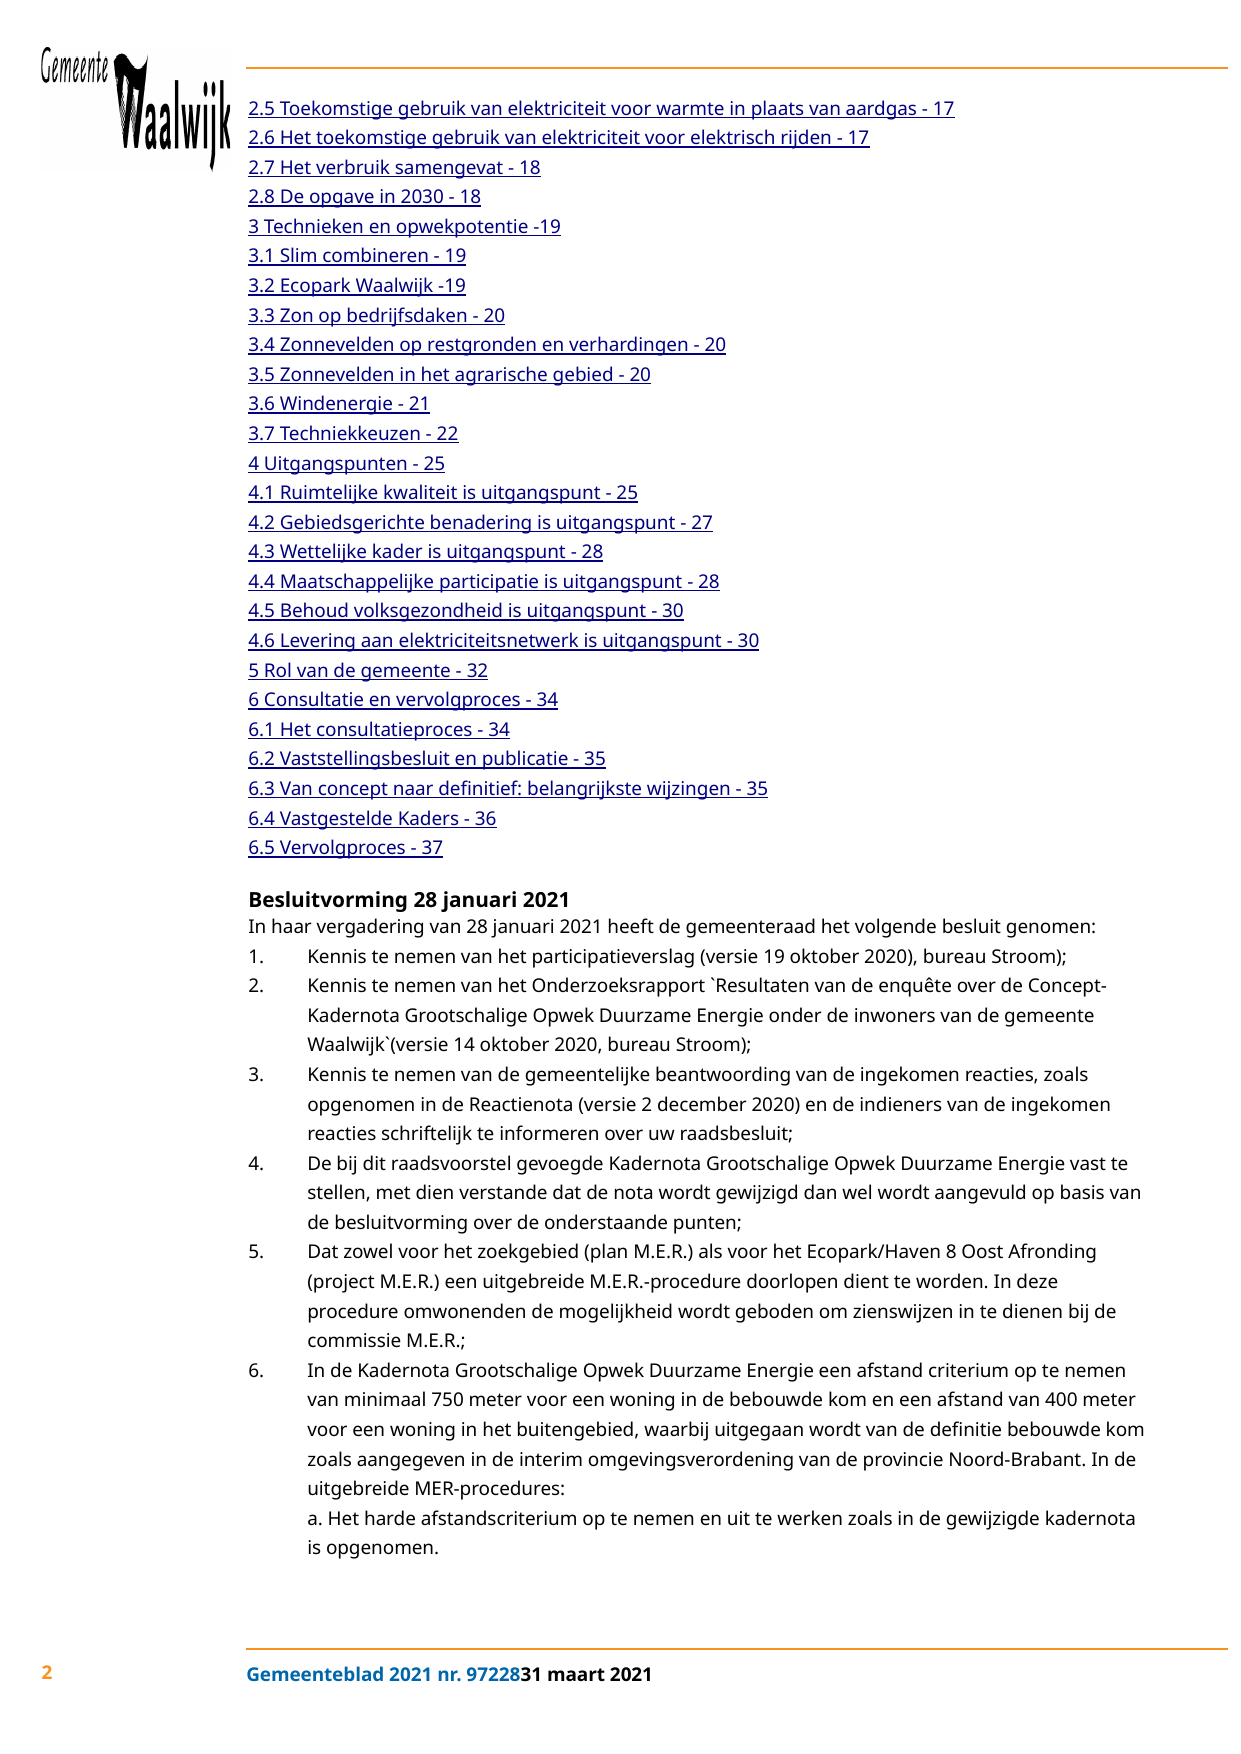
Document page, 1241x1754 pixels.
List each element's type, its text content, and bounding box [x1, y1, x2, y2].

text In haar vergadering van 28 januari 2021 heeft de gemeenteraad het volgende besluit genomen: [248, 913, 1152, 939]
text 5 Rol van de gemeente - 32 [248, 657, 1152, 683]
text 3.2 Ecopark Waalwijk -19 [248, 272, 1152, 298]
text 2.7 Het verbruik samengevat - 18 [248, 154, 1152, 180]
list De bij dit raadsvoorstel gevoegde Kadernota Grootschalige Opwek Duurzame Energie vast te stellen, met dien verstande dat de nota wordt gewijzigd dan wel wordt aangevuld op basis van de besluitvorming over de onderstaande punten; [248, 1150, 1152, 1235]
text 6.1 Het consultatieproces - 34 [248, 716, 1152, 742]
text 3.4 Zonnevelden op restgronden en verhardingen - 20 [248, 331, 1152, 357]
text 4.3 Wettelijke kader is uitgangspunt - 28 [248, 538, 1152, 564]
text 3.3 Zon op bedrijfsdaken - 20 [248, 302, 1152, 328]
text 2.8 De opgave in 2030 - 18 [248, 183, 1152, 209]
text 3.5 Zonnevelden in het agrarische gebied - 20 [248, 361, 1152, 387]
text 3 Technieken en opwekpotentie -19 [248, 213, 1152, 239]
text 6.5 Vervolgproces - 37 [248, 834, 1152, 860]
text 6.4 Vastgestelde Kaders - 36 [248, 805, 1152, 831]
text 2.5 Toekomstige gebruik van elektriciteit voor warmte in plaats van aardgas - 17 [248, 95, 1152, 121]
text 4.5 Behoud volksgezondheid is uitgangspunt - 30 [248, 598, 1152, 623]
text 3.6 Windenergie - 21 [248, 391, 1152, 416]
text 6.3 Van concept naar definitief: belangrijkste wijzingen - 35 [248, 775, 1152, 801]
text 4.4 Maatschappelijke participatie is uitgangspunt - 28 [248, 568, 1152, 594]
text 4.6 Levering aan elektriciteitsnetwerk is uitgangspunt - 30 [248, 627, 1152, 653]
text 2.6 Het toekomstige gebruik van elektriciteit voor elektrisch rijden - 17 [248, 124, 1152, 150]
text 6 Consultatie en vervolgproces - 34 [248, 686, 1152, 712]
list Kennis te nemen van het participatieverslag (versie 19 oktober 2020), bureau Stroom); [248, 943, 1152, 968]
list Dat zowel voor het zoekgebied (plan M.E.R.) als voor het Ecopark/Haven 8 Oost Afronding (project M.E.R.) een uitgebreide M.E.R.-procedure doorlopen dient te worden. In deze procedure omwonenden de mogelijkheid wordt geboden om zienswijzen in te dienen bij de commissie M.E.R.; [248, 1239, 1152, 1353]
text 6.2 Vaststellingsbesluit en publicatie - 35 [248, 746, 1152, 771]
list Kennis te nemen van het Onderzoeksrapport `Resultaten van de enquête over de Concept-Kadernota Grootschalige Opwek Duurzame Energie onder de inwoners van de gemeente Waalwijk`(versie 14 oktober 2020, bureau Stroom); [248, 972, 1152, 1057]
list Kennis te nemen van de gemeentelijke beantwoording van de ingekomen reacties, zoals opgenomen in de Reactienota (versie 2 december 2020) en de indieners van de ingekomen reacties schriftelijk te informeren over uw raadsbesluit; [248, 1061, 1152, 1146]
text 3.7 Techniekkeuzen - 22 [248, 420, 1152, 446]
text 4 Uitgangspunten - 25 [248, 450, 1152, 476]
picture [41, 47, 231, 172]
text 3.1 Slim combineren - 19 [248, 243, 1152, 268]
text 4.1 Ruimtelijke kwaliteit is uitgangspunt - 25 [248, 479, 1152, 505]
text 4.2 Gebiedsgerichte benadering is uitgangspunt - 27 [248, 509, 1152, 535]
list a. Het harde afstandscriterium op te nemen en uit te werken zoals in de gewijzigde kadernota is opgenomen. [248, 1505, 1152, 1560]
list In de Kadernota Grootschalige Opwek Duurzame Energie een afstand criterium op te nemen van minimaal 750 meter voor een woning in de bebouwde kom en een afstand van 400 meter voor een woning in het buitengebied, waarbij uitgegaan wordt van de definitie bebouwde kom zoals aangegeven in de interim omgevingsverordening van de provincie Noord-Brabant. In de uitgebreide MER-procedures: [248, 1357, 1152, 1501]
text Besluitvorming 28 januari 2021 [248, 885, 1152, 913]
